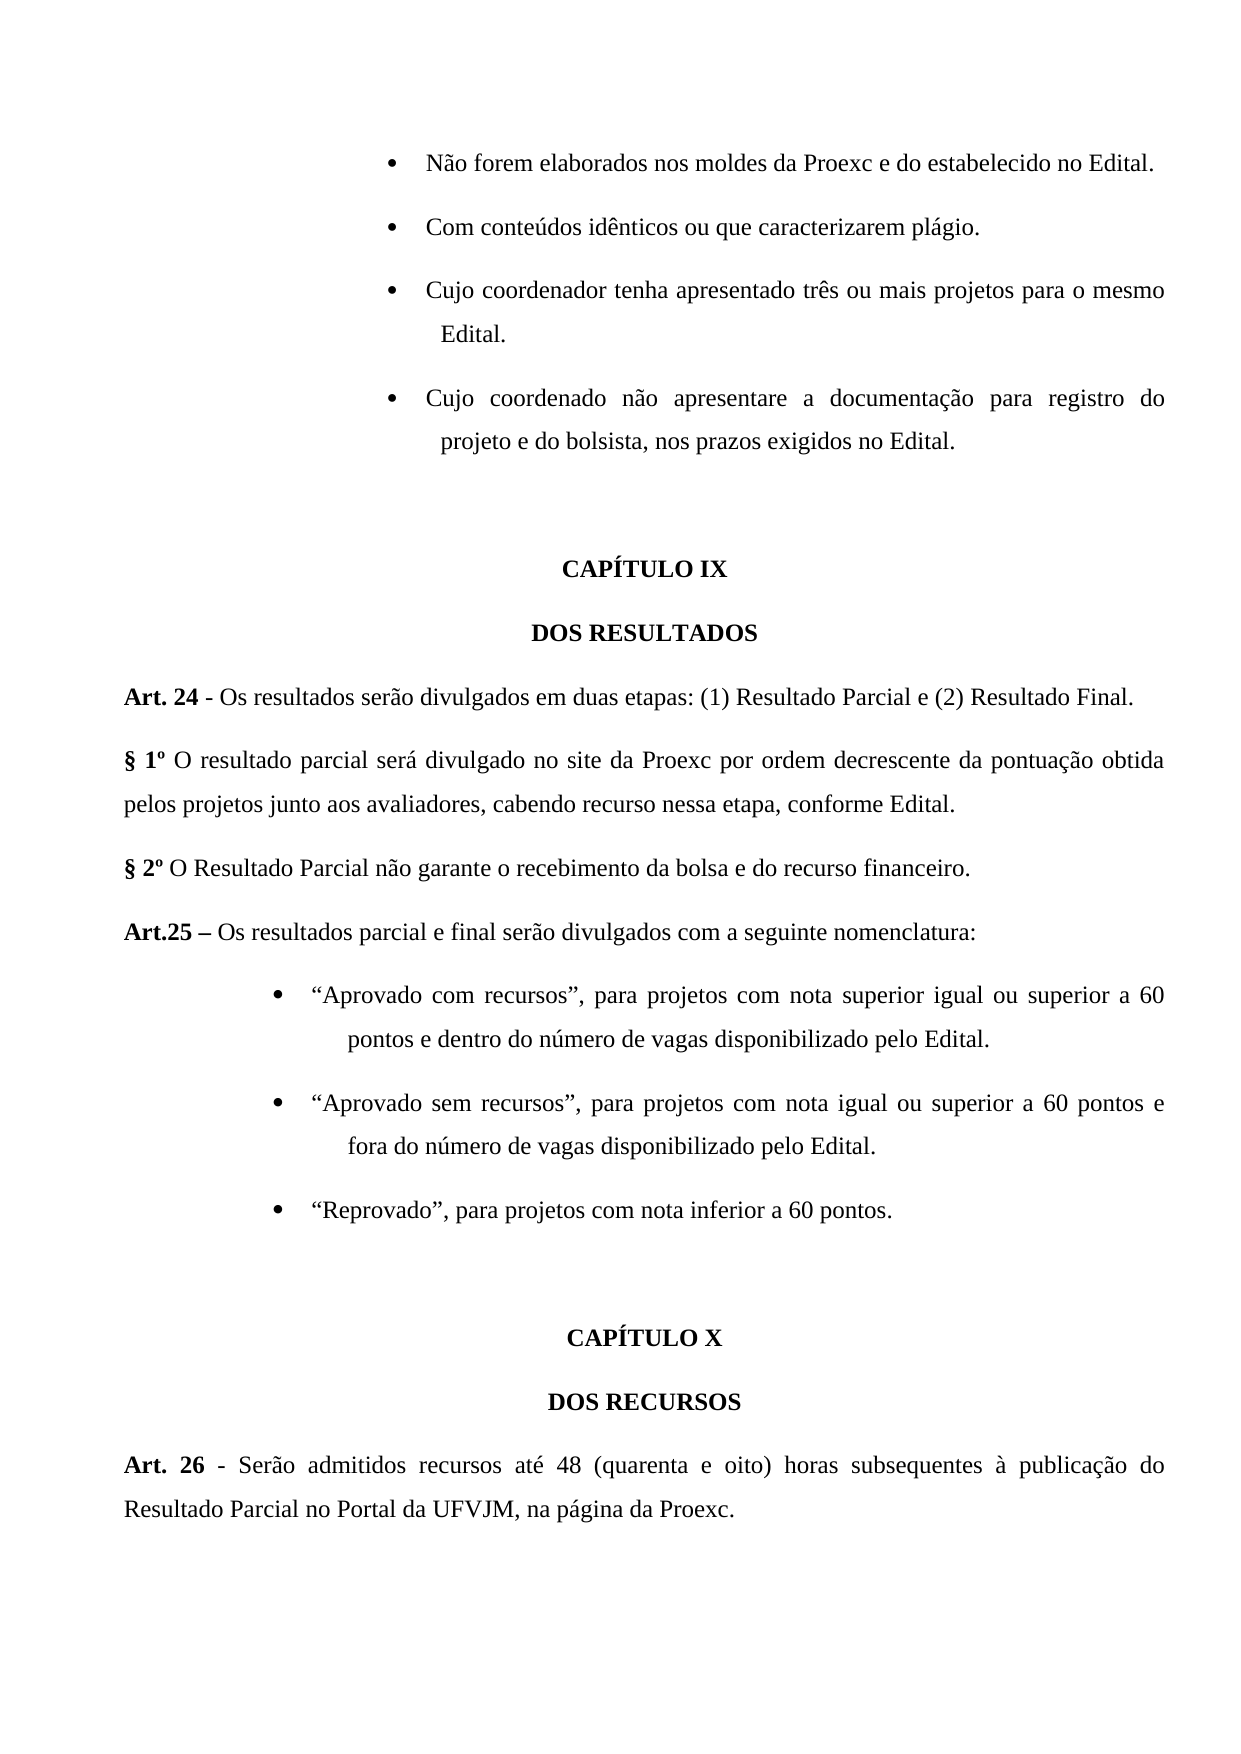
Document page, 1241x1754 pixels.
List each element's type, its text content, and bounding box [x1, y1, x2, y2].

list “Reprovado”, para projetos com nota inferior a 60 pontos. [273, 1195, 1166, 1223]
text DOS RECURSOS [123, 1387, 1166, 1415]
list “Aprovado sem recursos”, para projetos com nota igual ou superior a 60 pontos e fora do número de vagas disponibilizado pelo Edital. [273, 1088, 1166, 1159]
text § 2º O Resultado Parcial não garante o recebimento da bolsa e do recurso financeiro. [123, 853, 1166, 881]
list Cujo coordenador tenha apresentado três ou mais projetos para o mesmo Edital. [388, 276, 1166, 347]
text § 1º O resultado parcial será divulgado no site da Proexc por ordem decrescente da pontuação obtida pelos projetos junto aos avaliadores, cabendo recurso nessa etapa, conforme Edital. [123, 746, 1166, 817]
text Art. 24 - Os resultados serão divulgados em duas etapas: (1) Resultado Parcial e (2) Resultado Final. [123, 682, 1166, 710]
text DOS RESULTADOS [123, 618, 1166, 646]
list “Aprovado com recursos”, para projetos com nota superior igual ou superior a 60 pontos e dentro do número de vagas disponibilizado pelo Edital. [273, 981, 1166, 1052]
list Cujo coordenado não apresentare a documentação para registro do projeto e do bolsista, nos prazos exigidos no Edital. [388, 383, 1166, 454]
text Art.25 – Os resultados parcial e final serão divulgados com a seguinte nomenclatura: [123, 917, 1166, 945]
list Não forem elaborados nos moldes da Proexc e do estabelecido no Edital. [388, 148, 1166, 176]
text CAPÍTULO X [123, 1323, 1166, 1351]
text CAPÍTULO IX [123, 554, 1166, 582]
list Com conteúdos idênticos ou que caracterizarem plágio. [388, 212, 1166, 240]
text Art. 26 - Serão admitidos recursos até 48 (quarenta e oito) horas subsequentes à publicação do Resultado Parcial no Portal da UFVJM, na página da Proexc. [123, 1451, 1166, 1522]
